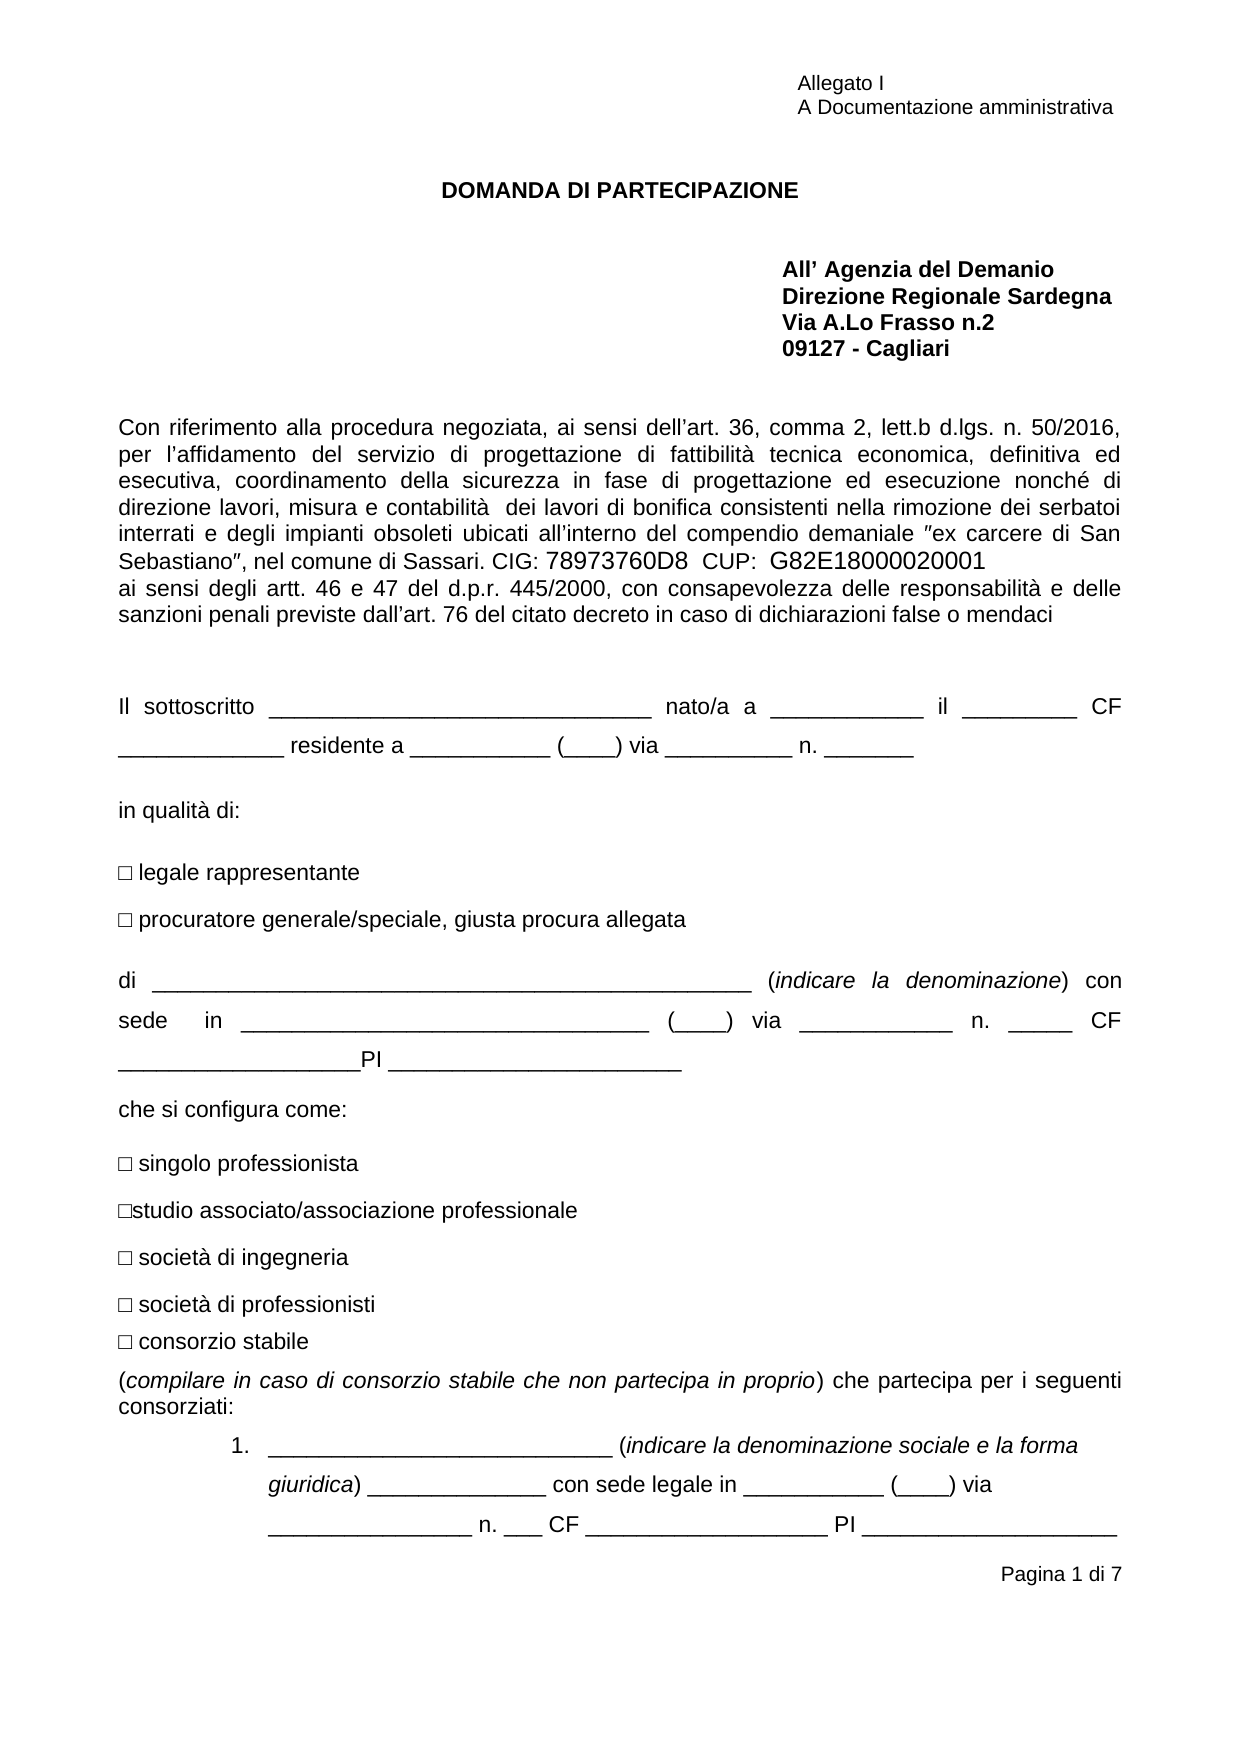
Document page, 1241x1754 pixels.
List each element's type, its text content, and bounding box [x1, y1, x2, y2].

text di _______________________________________________ (indicare la denominazione) con sede in ________________________________ (____) via ____________ n. _____ CF ___________________PI _______________________ [118, 967, 1122, 1073]
text 09127 - Cagliari [782, 335, 1122, 362]
text Direzione Regionale Sardegna [708, 283, 1122, 309]
text □studio associato/associazione professionale [118, 1197, 1122, 1223]
text □ società di ingegneria [118, 1244, 1122, 1270]
text DOMANDA DI PARTECIPAZIONE [118, 177, 1122, 203]
text □ legale rappresentante [118, 858, 1122, 885]
text (compilare in caso di consorzio stabile che non partecipa in proprio) che partecipa per i seguenti consorziati: [118, 1367, 1122, 1419]
text ai sensi degli artt. 46 e 47 del d.p.r. 445/2000, con consapevolezza delle responsabilità e delle sanzioni penali previste dall’art. 76 del citato decreto in caso di dichiarazioni false o mendaci [118, 575, 1122, 628]
text □ singolo professionista [118, 1149, 1122, 1176]
text Con riferimento alla procedura negoziata, ai sensi dell’art. 36, comma 2, lett.b d.lgs. n. 50/2016, per l’affidamento del servizio di progettazione di fattibilità tecnica economica, definitiva ed esecutiva, coordinamento della sicurezza in fase di progettazione ed esecuzione nonché di direzione lavori, misura e contabilità dei lavori di bonifica consistenti nella rimozione dei serbatoi interrati e degli impianti obsoleti ubicati all’interno del compendio demaniale ″ex carcere di San Sebastiano″, nel comune di Sassari. CIG: 78973760D8 CUP: G82E18000020001 [118, 414, 1122, 575]
text All’ Agenzia del Demanio [782, 256, 1122, 283]
text □ consorzio stabile [118, 1328, 1122, 1354]
text che si configura come: [118, 1096, 1122, 1123]
text in qualità di: [118, 797, 1122, 823]
text Via A.Lo Frasso n.2 [708, 309, 1122, 335]
list ___________________________ (indicare la denominazione sociale e la forma giuridica) ______________ con sede legale in ___________ (____) via ________________ n. ___ CF ___________________ PI ____________________ [231, 1432, 1122, 1537]
text □ procuratore generale/speciale, giusta procura allegata [118, 906, 1122, 932]
text Il sottoscritto ______________________________ nato/a a ____________ il _________ CF _____________ residente a ___________ (____) via __________ n. _______ [118, 693, 1122, 759]
text □ società di professionisti [118, 1291, 1122, 1317]
